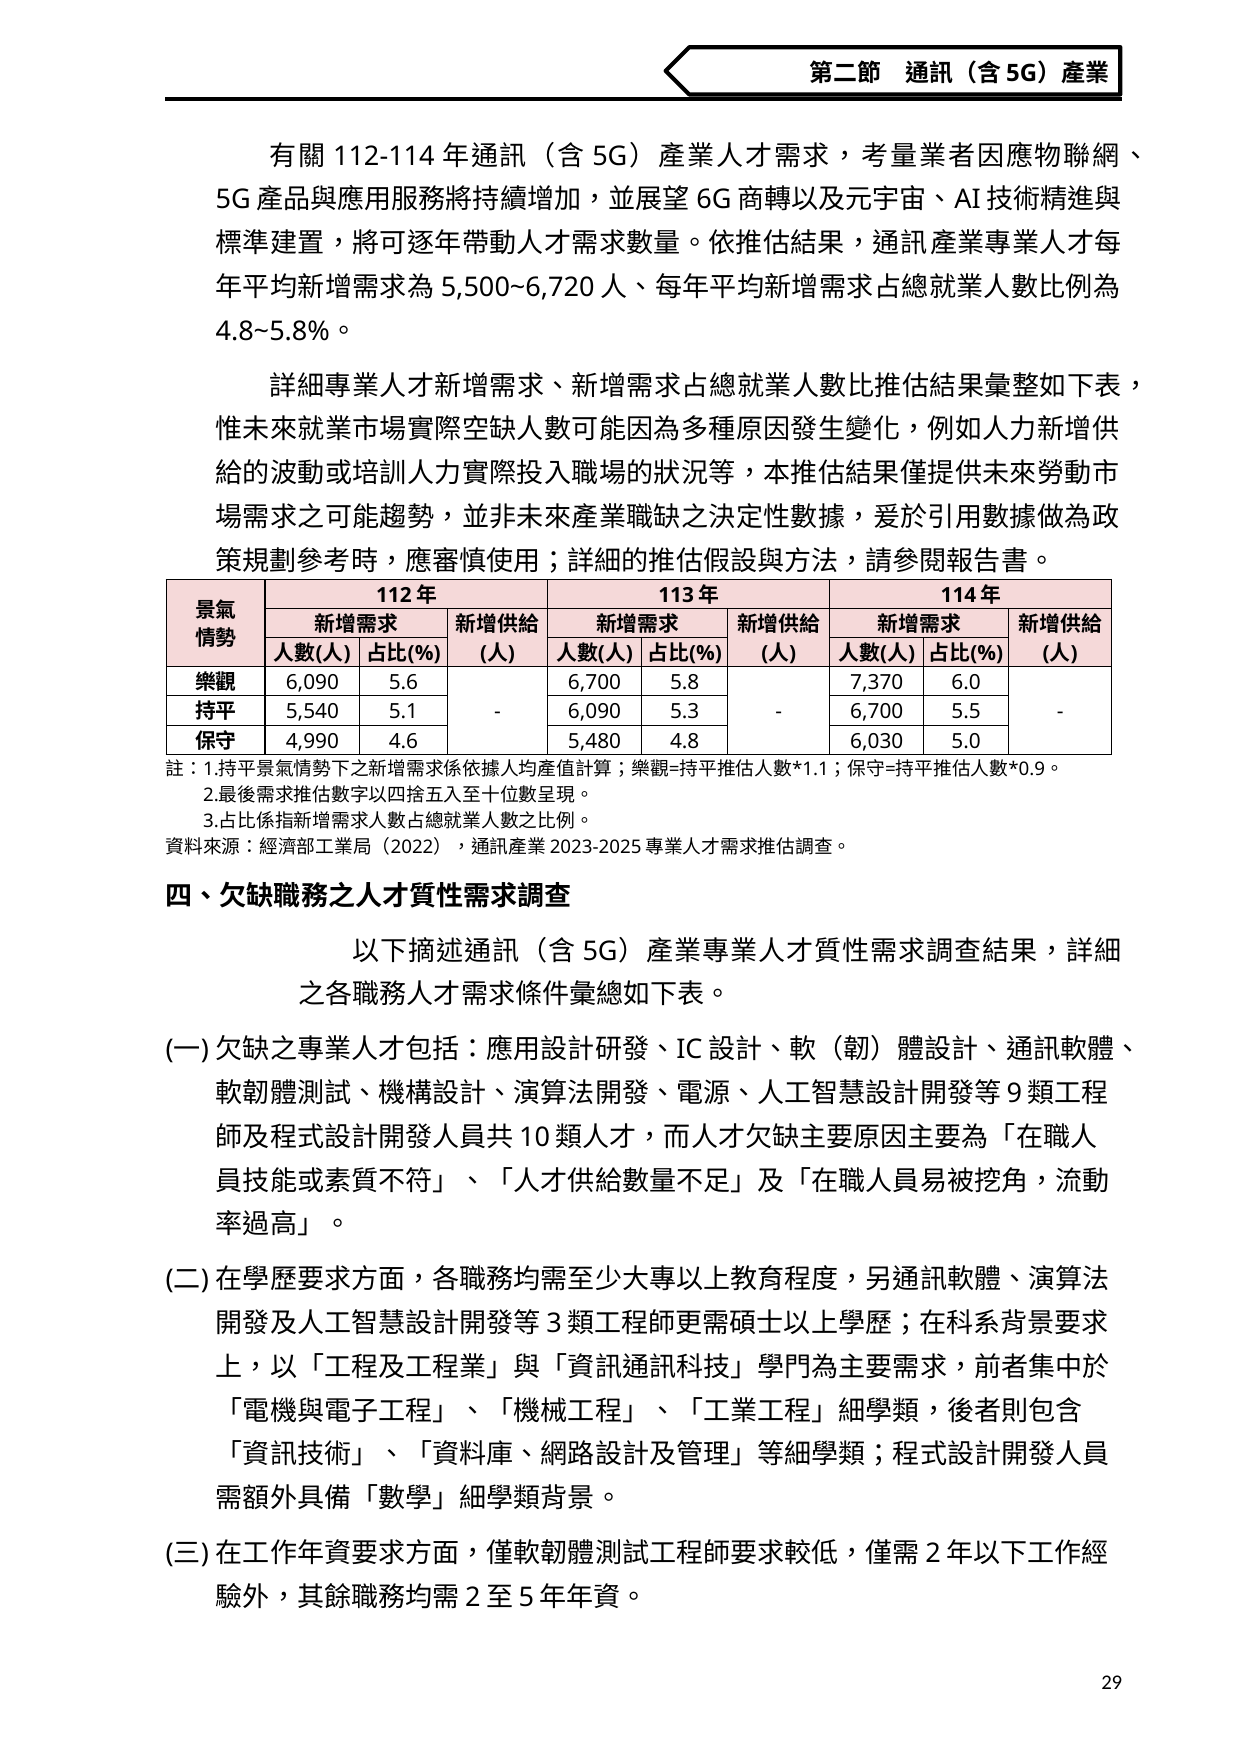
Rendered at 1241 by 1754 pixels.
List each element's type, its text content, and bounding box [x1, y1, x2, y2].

table_cell 4.8 [642, 726, 727, 754]
table_cell 5,540 [266, 696, 359, 724]
table_cell 新增需求 [548, 609, 727, 637]
table_cell 6,700 [548, 667, 641, 695]
list 註：1.持平景氣情勢下之新增需求係依據人均產值計算；樂觀=持平推估人數*1.1；保守=持平推估人數*0.9。 [165, 755, 1122, 781]
table_cell 樂觀 [167, 667, 264, 695]
table_cell 新增需求 [266, 609, 447, 637]
table_header 景氣 情勢 [167, 580, 264, 666]
text 四、欠缺職務之人才質性需求調查 [165, 870, 1122, 914]
table_cell 6,090 [548, 696, 641, 724]
table_cell 5.0 [924, 726, 1008, 754]
text 以下摘述通訊（含5G）產業專業人才質性需求調查結果，詳細之各職務人才需求條件彙總如下表。 [298, 925, 1122, 1013]
table_cell - [448, 667, 547, 754]
table_cell 保守 [167, 726, 264, 754]
table_cell 6,030 [830, 726, 923, 754]
table_cell 6,090 [266, 667, 359, 695]
list 資料來源：經濟部工業局（2022），通訊產業2023-2025專業人才需求推估調查。 [165, 833, 1122, 859]
table_cell 5.3 [642, 696, 727, 724]
table_cell 4,990 [266, 726, 359, 754]
table_header 113年 [548, 580, 829, 608]
table_cell 新增需求 [830, 609, 1008, 637]
list 欠缺之專業人才包括：應用設計研發、IC設計、軟（韌）體設計、通訊軟體、軟韌體測試、機構設計、演算法開發、電源、人工智慧設計開發等9類工程師及程式設計開發人員共10類人才，而人才欠缺主要原因主要為「在職人員技能或素質不符」、「人才供給數量不足」及「在職人員易被挖角，流動率過高」。 [165, 1024, 1122, 1243]
table_cell 6,700 [830, 696, 923, 724]
list 3.占比係指新增需求人數占總就業人數之比例。 [203, 807, 1122, 833]
table_cell - [728, 667, 829, 754]
list 詳細專業人才新增需求、新增需求占總就業人數比推估結果彙整如下表，惟未來就業市場實際空缺人數可能因為多種原因發生變化，例如人力新增供給的波動或培訓人力實際投入職場的狀況等，本推估結果僅提供未來勞動市場需求之可能趨勢，並非未來產業職缺之決定性數據，爰於引用數據做為政策規劃參考時，應審慎使用；詳細的推估假設與方法，請參閱報告書。 [215, 360, 1122, 579]
table_cell 占比(%) [642, 638, 727, 666]
table_cell - [1009, 667, 1111, 754]
table_cell 5.5 [924, 696, 1008, 724]
table_cell 人數(人) [830, 638, 923, 666]
table_header 114年 [830, 580, 1111, 608]
table_cell 新增供給 (人) [728, 609, 829, 666]
table_cell 5.6 [360, 667, 447, 695]
list 2.最後需求推估數字以四捨五入至十位數呈現。 [203, 781, 1122, 807]
table_cell 4.6 [360, 726, 447, 754]
table_cell 7,370 [830, 667, 923, 695]
table_cell 占比(%) [924, 638, 1008, 666]
table_cell 新增供給 (人) [448, 609, 547, 666]
list 在工作年資要求方面，僅軟韌體測試工程師要求較低，僅需2年以下工作經驗外，其餘職務均需2至5年年資。 [165, 1528, 1122, 1615]
table_cell 人數(人) [548, 638, 641, 666]
table_header 112年 [266, 580, 547, 608]
list 有關112-114年通訊（含5G）產業人才需求，考量業者因應物聯網、5G產品與應用服務將持續增加，並展望6G商轉以及元宇宙、AI技術精進與標準建置，將可逐年帶動人才需求數量。依推估結果，通訊產業專業人才每年平均新增需求為5,500~6,720人、每年平均新增需求占總就業人數比例為4.8~5.8%。 [215, 130, 1122, 349]
list 在學歷要求方面，各職務均需至少大專以上教育程度，另通訊軟體、演算法開發及人工智慧設計開發等3類工程師更需碩士以上學歷；在科系背景要求上，以「工程及工程業」與「資訊通訊科技」學門為主要需求，前者集中於「電機與電子工程」、「機械工程」、「工業工程」細學類，後者則包含「資訊技術」、「資料庫、網路設計及管理」等細學類；程式設計開發人員需額外具備「數學」細學類背景。 [165, 1254, 1122, 1516]
table_cell 5.1 [360, 696, 447, 724]
table_cell 5.8 [642, 667, 727, 695]
table_cell 6.0 [924, 667, 1008, 695]
table_cell 新增供給 (人) [1009, 637, 1111, 666]
table_cell 人數(人) [266, 638, 359, 666]
table_cell 占比(%) [360, 638, 447, 666]
table_cell 持平 [167, 696, 264, 724]
table_cell 5,480 [548, 726, 641, 754]
